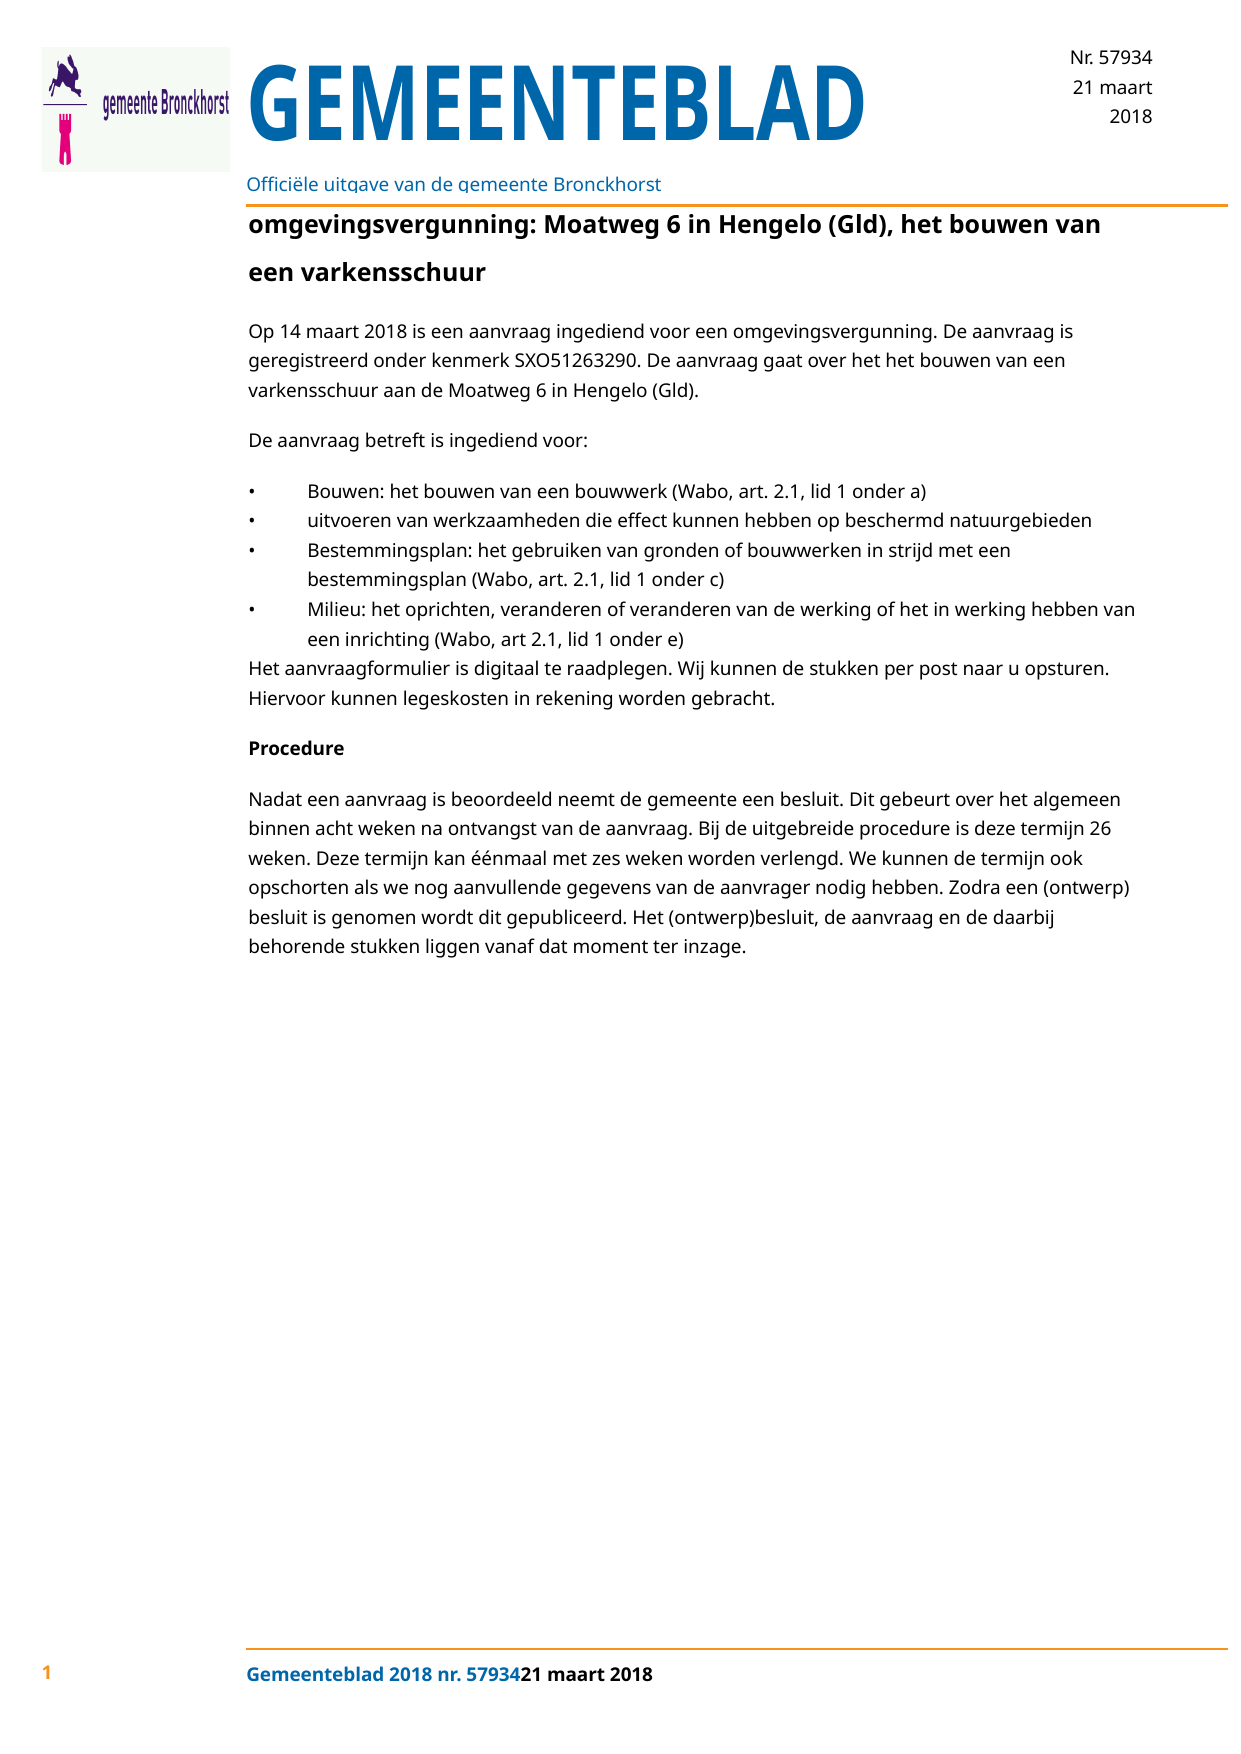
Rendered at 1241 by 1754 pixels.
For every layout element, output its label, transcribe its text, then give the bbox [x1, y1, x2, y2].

text Nadat een aanvraag is beoordeeld neemt de gemeente een besluit. Dit gebeurt over het algemeen binnen acht weken na ontvangst van de aanvraag. Bij de uitgebreide procedure is deze termijn 26 weken. Deze termijn kan éénmaal met zes weken worden verlengd. We kunnen de termijn ook opschorten als we nog aanvullende gegevens van de aanvrager nodig hebben. Zodra een (ontwerp) besluit is genomen wordt dit gepubliceerd. Het (ontwerp)besluit, de aanvraag en de daarbij behorende stukken liggen vanaf dat moment ter inzage. [248, 786, 1152, 959]
text omgevingsvergunning: Moatweg 6 in Hengelo (Gld), het bouwen van een varkensschuur [248, 207, 1152, 288]
text De aanvraag betreft is ingediend voor: [248, 427, 1152, 453]
list Bestemmingsplan: het gebruiken van gronden of bouwwerken in strijd met een bestemmingsplan (Wabo, art. 2.1, lid 1 onder c) [248, 537, 1152, 592]
text Het aanvraagformulier is digitaal te raadplegen. Wij kunnen de stukken per post naar u opsturen. Hiervoor kunnen legeskosten in rekening worden gebracht. [248, 655, 1152, 711]
list Milieu: het oprichten, veranderen of veranderen van de werking of het in werking hebben van een inrichting (Wabo, art 2.1, lid 1 onder e) [248, 596, 1152, 652]
list Bouwen: het bouwen van een bouwwerk (Wabo, art. 2.1, lid 1 onder a) [248, 478, 1152, 504]
text Op 14 maart 2018 is een aanvraag ingediend voor een omgevingsvergunning. De aanvraag is geregistreerd onder kenmerk SXO51263290. De aanvraag gaat over het het bouwen van een varkensschuur aan de Moatweg 6 in Hengelo (Gld). [248, 318, 1152, 403]
list uitvoeren van werkzaamheden die effect kunnen hebben op beschermd natuurgebieden [248, 507, 1152, 533]
picture [41, 47, 231, 172]
text Procedure [248, 735, 1152, 761]
